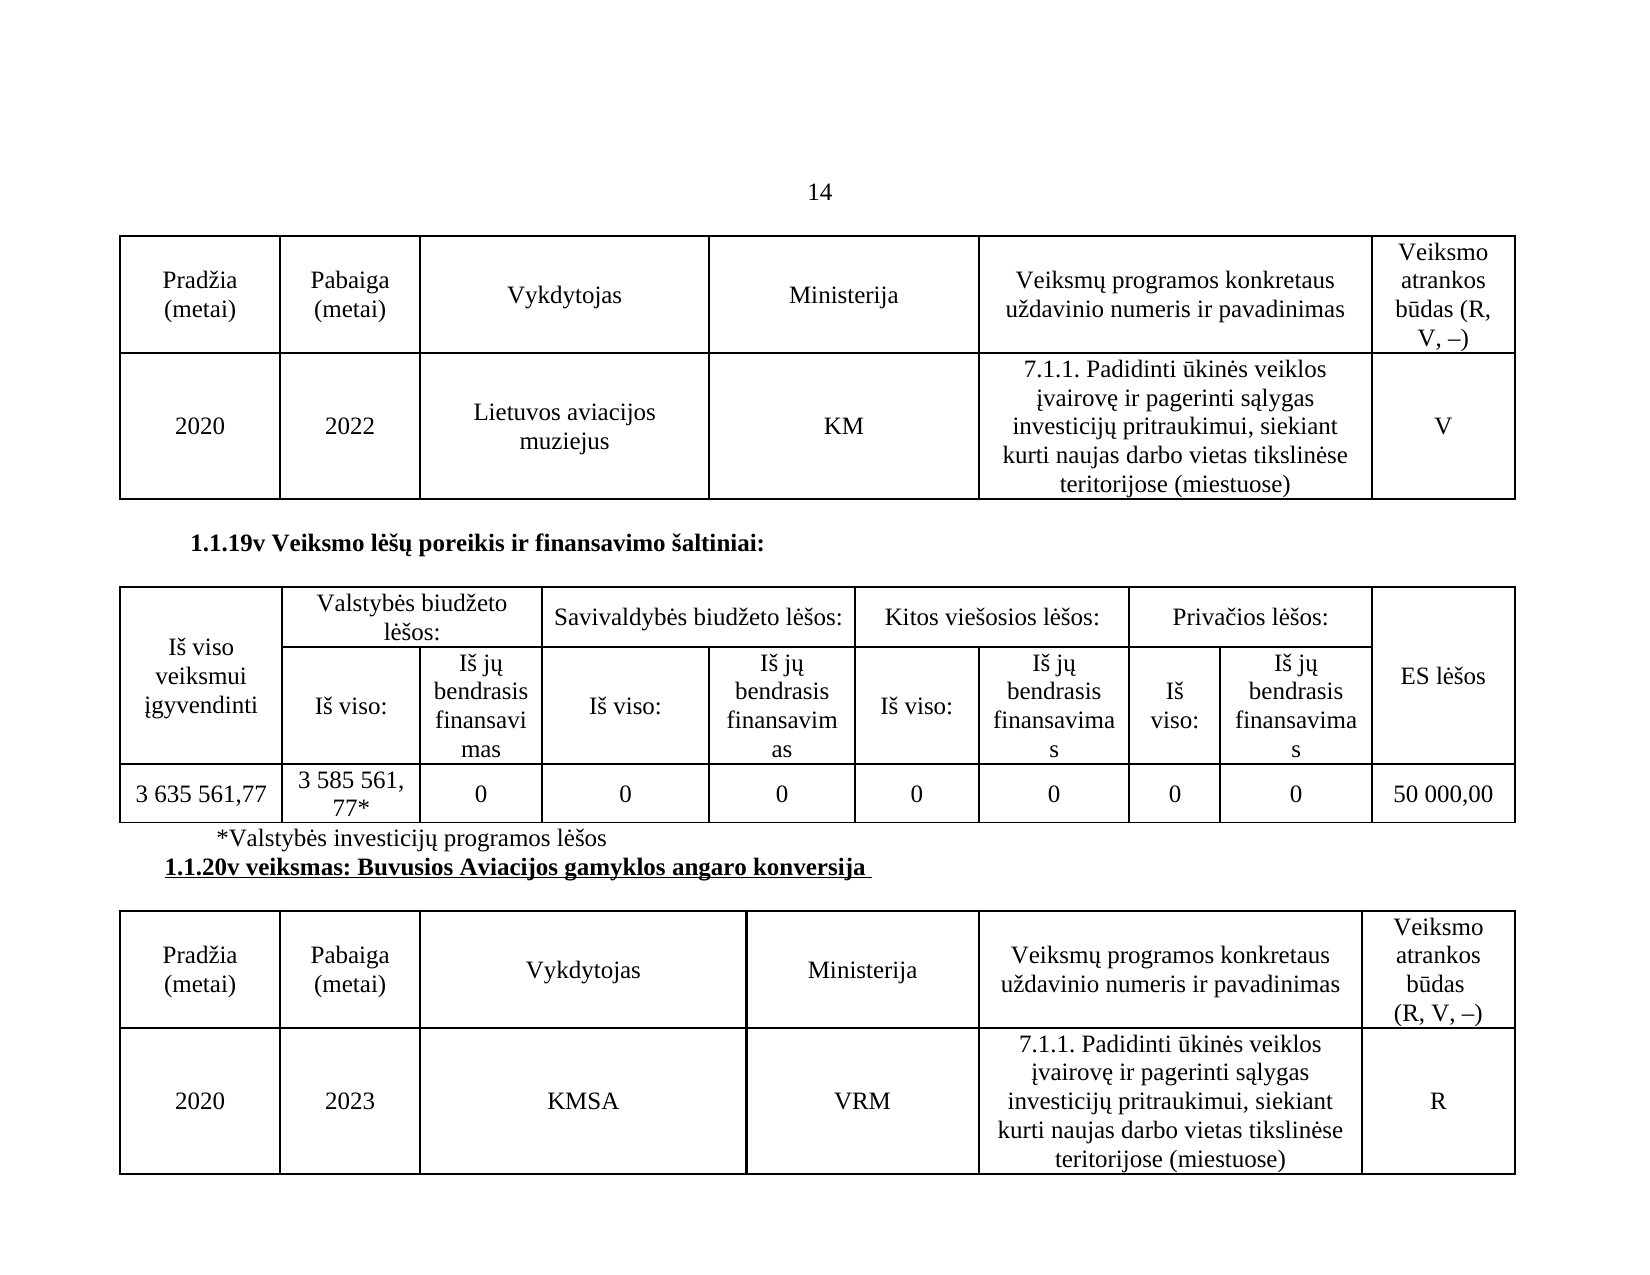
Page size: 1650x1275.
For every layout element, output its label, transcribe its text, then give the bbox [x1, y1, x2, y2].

table_cell [638, 881, 761, 909]
table_cell 1.1.19v Veiksmo lėšų poreikis ir finansavimo šaltiniai: [120, 500, 1514, 586]
table_cell 2023 [281, 1029, 419, 1172]
table_cell [1129, 881, 1220, 909]
table_cell [761, 881, 785, 909]
table_cell [1444, 881, 1485, 909]
table_cell [1516, 1027, 1520, 1172]
table_cell Ministerija [748, 912, 978, 1027]
table_cell [984, 881, 1129, 909]
table_cell 7.1.1. Padidinti ūkinės veiklos įvairovę ir pagerinti sąlygas investicijų pritraukimui, siekiant kurti naujas darbo vietas tikslinėse teritorijose (miestuose) [980, 354, 1371, 498]
table_cell [120, 881, 152, 909]
table_cell 0 [980, 765, 1128, 822]
table_cell 0 [1221, 765, 1371, 822]
table_cell [1516, 910, 1520, 1027]
table_cell [498, 881, 638, 909]
table_cell 2022 [281, 354, 419, 498]
table_cell [1244, 881, 1417, 909]
table_cell [1220, 881, 1244, 909]
table_cell Iš jų bendrasis finansavimas [980, 648, 1128, 763]
table_cell 0 [856, 765, 978, 822]
table_cell [1515, 881, 1520, 909]
table_cell [785, 881, 959, 909]
table_cell Pabaiga (metai) [281, 912, 419, 1027]
table_cell *Valstybės investicijų programos lėšos 1.1.20v veiksmas: Buvusios Aviacijos gamyklos angaro konversija [153, 823, 1514, 881]
table_cell 2020 [121, 1029, 279, 1172]
table_cell [1362, 1175, 1514, 1203]
table_cell 0 [1130, 765, 1219, 822]
table_cell Iš viso veiksmui įgyvendinti [121, 588, 281, 763]
table_cell R [1363, 1029, 1514, 1172]
table_cell Iš viso: [283, 648, 419, 763]
table_cell Savivaldybės biudžeto lėšos: [543, 588, 854, 646]
table_cell 50 000,00 [1373, 765, 1514, 822]
table_cell Lietuvos aviacijos muziejus [421, 354, 708, 498]
table_header Pradžia (metai) [121, 237, 279, 352]
table_cell KMSA [421, 1029, 745, 1172]
table_cell [1516, 763, 1520, 822]
table_cell 0 [421, 765, 541, 822]
table_cell 3 585 561,77* [283, 765, 419, 822]
table_cell [1515, 822, 1520, 881]
table_cell Iš jų bendrasis finansavimas [1221, 648, 1371, 763]
table_cell [120, 1175, 152, 1203]
table_cell 3 635 561,77 [121, 765, 281, 822]
table_cell 0 [710, 765, 854, 822]
table_cell Privačios lėšos: [1130, 588, 1371, 646]
table_header [1516, 235, 1520, 352]
table_header Vykdytojas [421, 237, 708, 352]
table_cell 2020 [121, 354, 279, 498]
table_cell [1510, 881, 1514, 909]
table_cell Pradžia (metai) [121, 912, 279, 1027]
table_cell Valstybės biudžeto lėšos: [283, 588, 541, 646]
table_cell Iš jų bendrasis finansavimas [710, 648, 854, 763]
table_cell [420, 881, 498, 909]
table_cell Iš viso: [543, 648, 708, 763]
table_cell Iš viso: [856, 648, 978, 763]
table_cell [1516, 352, 1520, 498]
table_cell 7.1.1. Padidinti ūkinės veiklos įvairovę ir pagerinti sąlygas investicijų pritraukimui, siekiant kurti naujas darbo vietas tikslinėse teritorijose (miestuose) [980, 1029, 1361, 1172]
table_cell [1516, 646, 1520, 763]
table_cell [1516, 586, 1520, 646]
table_cell [1417, 881, 1441, 909]
table_cell Veiksmų programos konkretaus uždavinio numeris ir pavadinimas [980, 912, 1361, 1027]
table_cell V [1373, 354, 1514, 498]
table_cell [280, 881, 420, 909]
table_cell ES lėšos [1373, 588, 1514, 763]
table_header Veiksmų programos konkretaus uždavinio numeris ir pavadinimas [980, 237, 1371, 352]
table_cell [120, 823, 152, 881]
table_cell 0 [543, 765, 708, 822]
table_cell Vykdytojas [421, 912, 745, 1027]
table_cell [1515, 498, 1520, 586]
table_cell Veiksmo atrankos būdas (R, V, –) [1363, 912, 1514, 1027]
table_cell [153, 881, 280, 909]
table_cell Iš viso: [1130, 648, 1219, 763]
table_cell VRM [748, 1029, 978, 1172]
table_cell [153, 1175, 1362, 1203]
table_cell [1515, 1173, 1520, 1203]
table_header Veiksmo atrankos būdas (R, V, –) [1373, 237, 1514, 352]
table_header Pabaiga (metai) [281, 237, 419, 352]
table_cell KM [710, 354, 978, 498]
table_header Ministerija [710, 237, 978, 352]
table_cell [1485, 881, 1510, 909]
table_cell Iš jų bendrasis finansavimas [421, 648, 541, 763]
table_cell [959, 881, 984, 909]
table_cell Kitos viešosios lėšos: [856, 588, 1128, 646]
